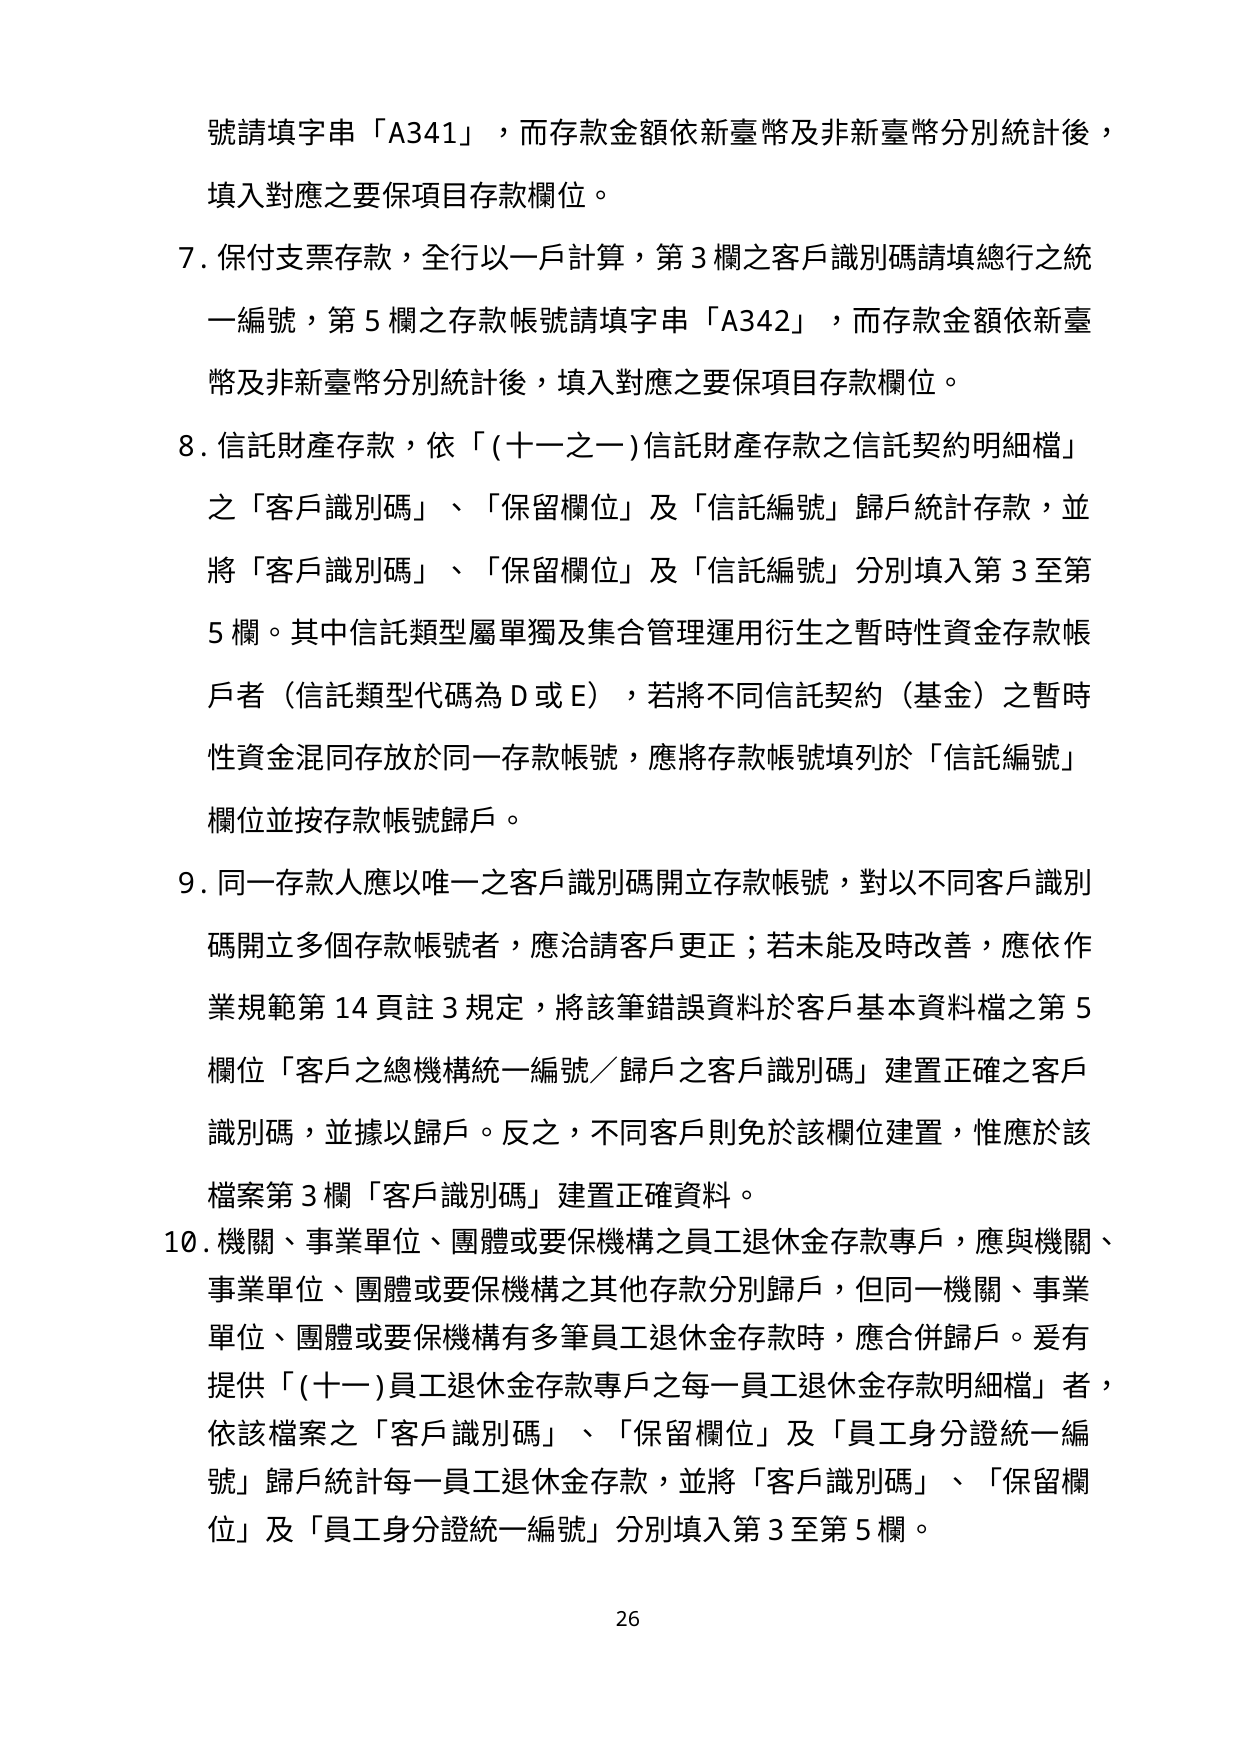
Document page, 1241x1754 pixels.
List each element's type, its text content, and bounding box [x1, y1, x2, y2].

list 機關、事業單位、團體或要保機構之員工退休金存款專戶，應與機關、事業單位、團體或要保機構之其他存款分別歸戶，但同一機關、事業單位、團體或要保機構有多筆員工退休金存款時，應合併歸戶。爰有提供「(十一)員工退休金存款專戶之每一員工退休金存款明細檔」者，依該檔案之「客戶識別碼」、「保留欄位」及「員工身分證統一編號」歸戶統計每一員工退休金存款，並將「客戶識別碼」、「保留欄位」及「員工身分證統一編號」分別填入第3至第5欄。 [162, 1214, 1093, 1550]
list 同一存款人應以唯一之客戶識別碼開立存款帳號，對以不同客戶識別碼開立多個存款帳號者，應洽請客戶更正；若未能及時改善，應依作業規範第14頁註3規定，將該筆錯誤資料於客戶基本資料檔之第5欄位「客戶之總機構統一編號／歸戶之客戶識別碼」建置正確之客戶識別碼，並據以歸戶。反之，不同客戶則免於該欄位建置，惟應於該檔案第3欄「客戶識別碼」建置正確資料。 [177, 839, 1093, 1214]
list 保付支票存款，全行以一戶計算，第3欄之客戶識別碼請填總行之統一編號，第5欄之存款帳號請填字串「A342」，而存款金額依新臺幣及非新臺幣分別統計後，填入對應之要保項目存款欄位。 [177, 214, 1093, 402]
list 信託財產存款，依「(十一之一)信託財產存款之信託契約明細檔」之「客戶識別碼」、「保留欄位」及「信託編號」歸戶統計存款，並將「客戶識別碼」、「保留欄位」及「信託編號」分別填入第3至第5欄。其中信託類型屬單獨及集合管理運用衍生之暫時性資金存款帳戶者（信託類型代碼為D或E），若將不同信託契約（基金）之暫時性資金混同存放於同一存款帳號，應將存款帳號填列於「信託編號」欄位並按存款帳號歸戶。 [177, 402, 1093, 839]
list 本行(社)支票存款，全行（社）或同一分行（社）歸為一戶，第3欄之客戶識別碼請填總行或分行（社）之統一編號，第5欄之存款帳號請填字串「A341」，而存款金額依新臺幣及非新臺幣分別統計後，填入對應之要保項目存款欄位。 [177, 89, 1093, 214]
